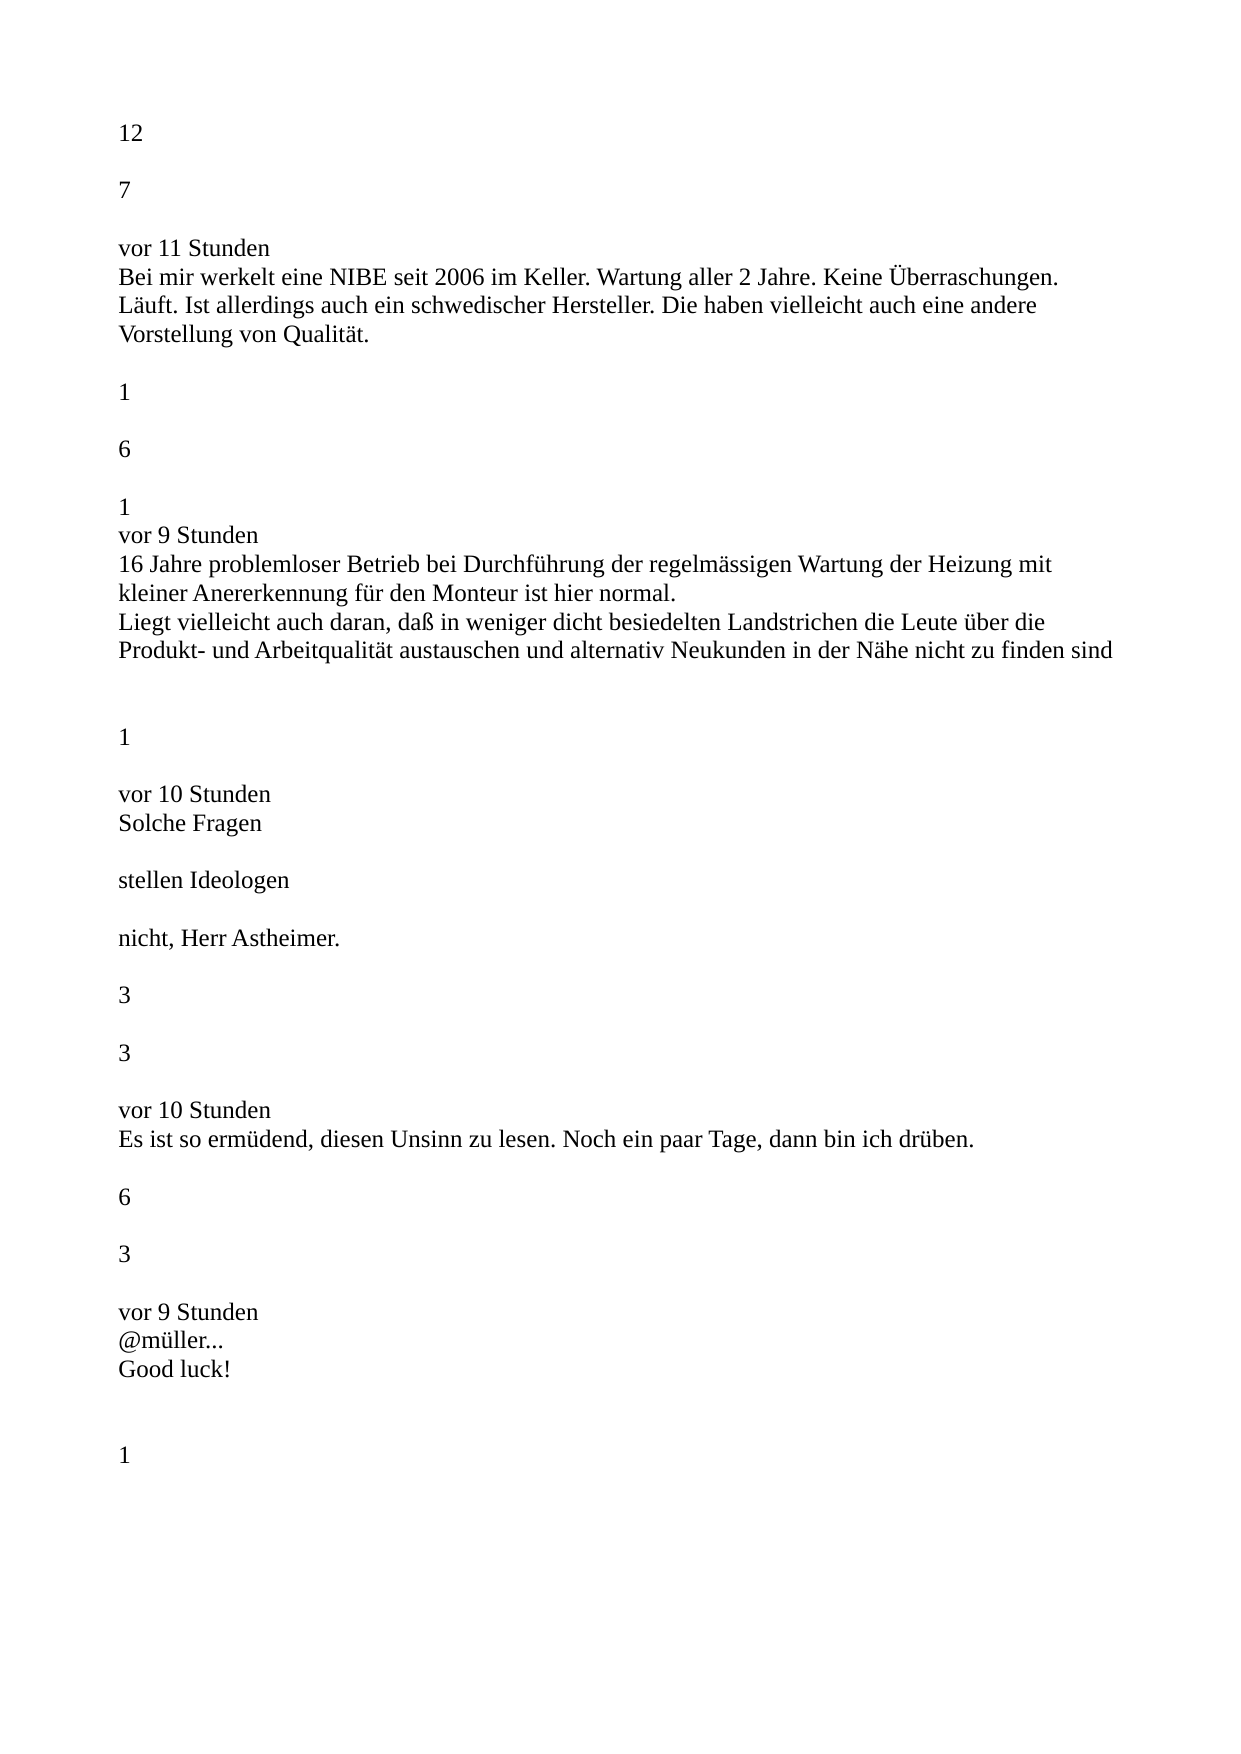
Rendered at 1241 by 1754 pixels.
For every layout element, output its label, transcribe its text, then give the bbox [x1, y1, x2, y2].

text Bei mir werkelt eine NIBE seit 2006 im Keller. Wartung aller 2 Jahre. Keine Überraschungen. Läuft. Ist allerdings auch ein schwedischer Hersteller. Die haben vielleicht auch eine andere Vorstellung von Qualität. [118, 262, 1122, 348]
text vor 10 Stunden [118, 1096, 1122, 1124]
text Good luck! [118, 1354, 1122, 1383]
text 7 [118, 176, 1122, 204]
text vor 9 Stunden [118, 1297, 1122, 1326]
text 6 [118, 1182, 1122, 1211]
text 1 [118, 722, 1122, 751]
text @müller... [118, 1326, 1122, 1354]
text Es ist so ermüdend, diesen Unsinn zu lesen. Noch ein paar Tage, dann bin ich drüben. [118, 1124, 1122, 1153]
text Liegt vielleicht auch daran, daß in weniger dicht besiedelten Landstrichen die Leute über die Produkt- und Arbeitqualität austauschen und alternativ Neukunden in der Nähe nicht zu finden sind [118, 607, 1122, 664]
text 16 Jahre problemloser Betrieb bei Durchführung der regelmässigen Wartung der Heizung mit kleiner Anererkennung für den Monteur ist hier normal. [118, 549, 1122, 607]
text 3 [118, 981, 1122, 1009]
text 1 [118, 492, 1122, 521]
text 6 [118, 434, 1122, 463]
text stellen Ideologen [118, 866, 1122, 894]
text 1 [118, 1441, 1122, 1469]
text vor 9 Stunden [118, 521, 1122, 549]
text Solche Fragen [118, 808, 1122, 837]
text 3 [118, 1038, 1122, 1067]
text vor 10 Stunden [118, 779, 1122, 808]
text 1 [118, 377, 1122, 406]
text vor 11 Stunden [118, 233, 1122, 262]
text 12 [118, 118, 1122, 147]
text nicht, Herr Astheimer. [118, 923, 1122, 952]
text 3 [118, 1239, 1122, 1268]
